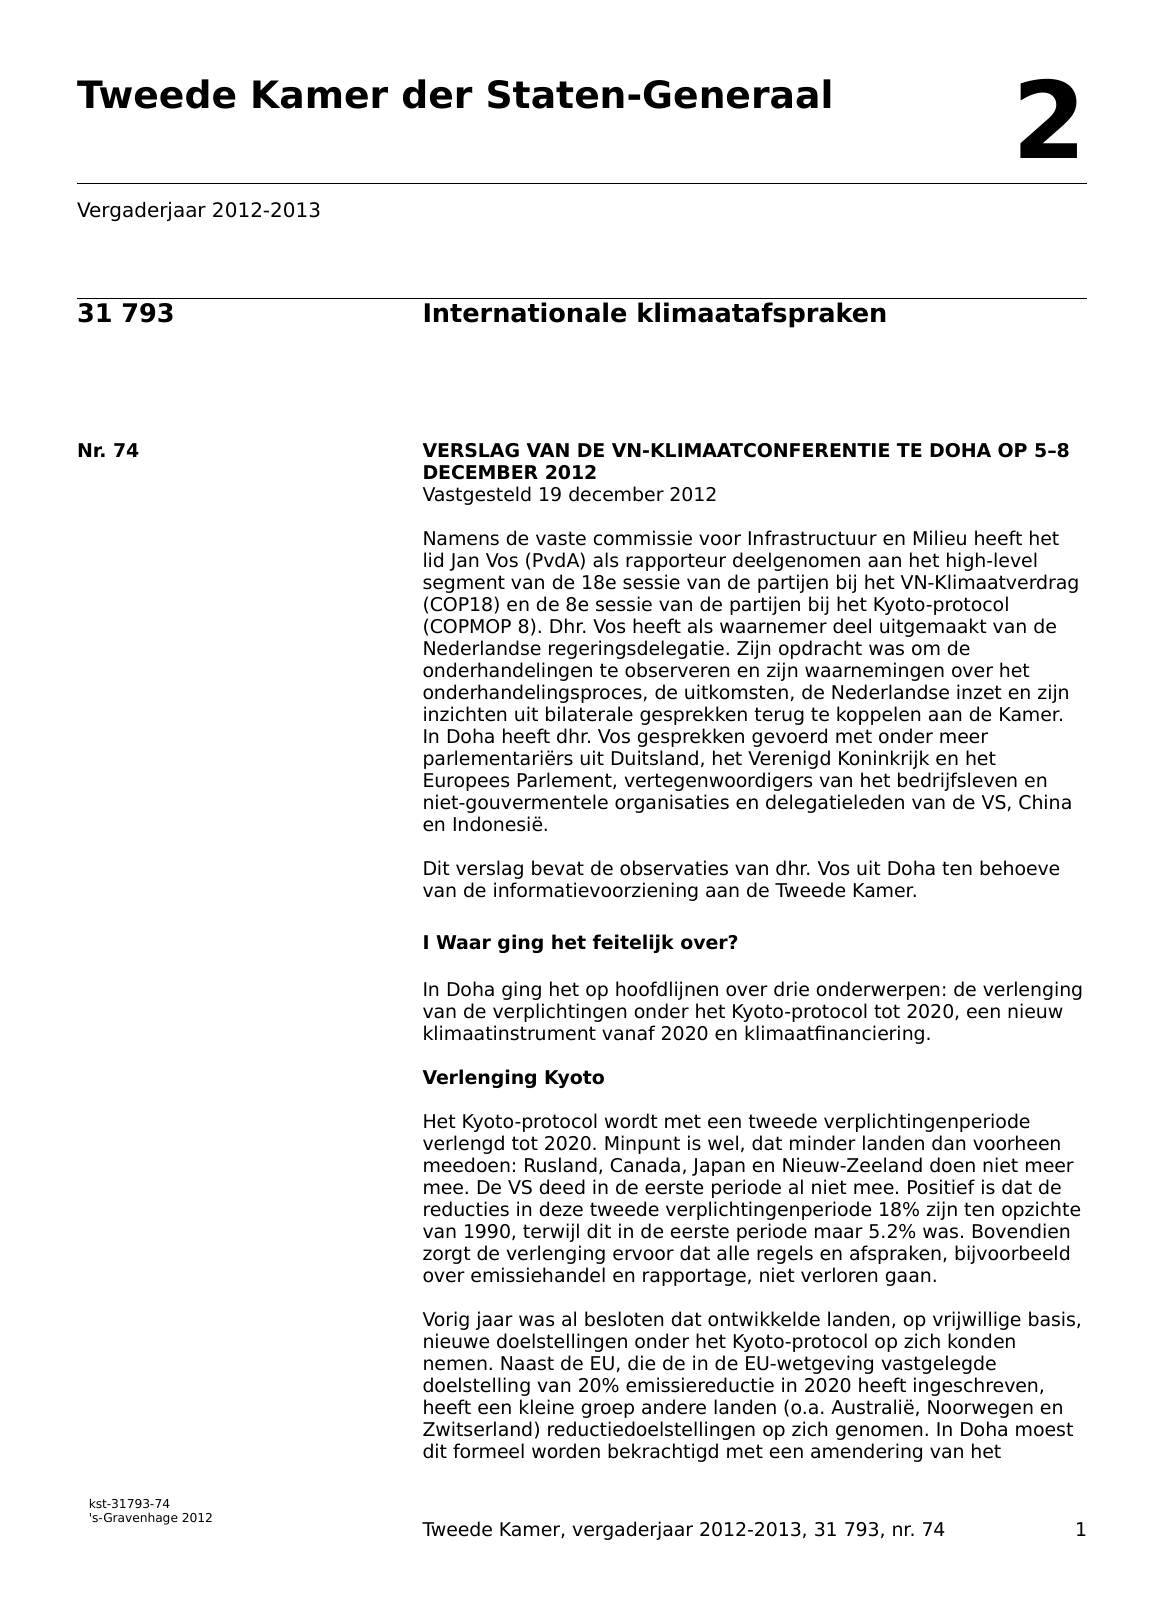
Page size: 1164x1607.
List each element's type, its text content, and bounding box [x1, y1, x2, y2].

text Dit verslag bevat de observaties van dhr. Vos uit Doha ten behoeve van de informatievoorziening aan de Tweede Kamer. [422, 858, 1087, 902]
text Vorig jaar was al besloten dat ontwikkelde landen, op vrijwillige basis, nieuwe doelstellingen onder het Kyoto-protocol op zich konden nemen. Naast de EU, die de in de EU-wetgeving vastgelegde doelstelling van 20% emissiereductie in 2020 heeft ingeschreven, heeft een kleine groep andere landen (o.a. Australië, Noorwegen en Zwitserland) reductiedoelstellingen op zich genomen. In Doha moest dit formeel worden bekrachtigd met een amendering van het [422, 1309, 1087, 1463]
text 's-Gravenhage 2012 [88, 1511, 323, 1525]
subtitle 31 793 Internationale klimaatafspraken [77, 299, 1087, 329]
table_cell Vergaderjaar 2012-2013 [77, 184, 1087, 298]
subtitle Verlenging Kyoto [422, 1067, 1087, 1089]
table_header 2 [886, 59, 1087, 183]
text Vastgesteld 19 december 2012 [422, 484, 1087, 506]
subtitle Nr. 74 VERSLAG VAN DE VN-KLIMAATCONFERENTIE TE DOHA OP 5–8 DECEMBER 2012 [77, 440, 1087, 484]
subtitle I Waar ging het feitelijk over? [422, 932, 1087, 954]
table_header Tweede Kamer der Staten-Generaal [77, 59, 886, 183]
text Namens de vaste commissie voor Infrastructuur en Milieu heeft het lid Jan Vos (PvdA) als rapporteur deelgenomen aan het high-level segment van de 18e sessie van de partijen bij het VN-Klimaatverdrag (COP18) en de 8e sessie van de partijen bij het Kyoto-protocol (COPMOP 8). Dhr. Vos heeft als waarnemer deel uitgemaakt van de Nederlandse regeringsdelegatie. Zijn opdracht was om de onderhandelingen te observeren en zijn waarnemingen over het onderhandelingsproces, de uitkomsten, de Nederlandse inzet en zijn inzichten uit bilaterale gesprekken terug te koppelen aan de Kamer. In Doha heeft dhr. Vos gesprekken gevoerd met onder meer parlementariërs uit Duitsland, het Verenigd Koninkrijk en het Europees Parlement, vertegenwoordigers van het bedrijfsleven en niet-gouvermentele organisaties en delegatieleden van de VS, China en Indonesië. [422, 528, 1087, 836]
text Het Kyoto-protocol wordt met een tweede verplichtingenperiode verlengd tot 2020. Minpunt is wel, dat minder landen dan voorheen meedoen: Rusland, Canada, Japan en Nieuw-Zeeland doen niet meer mee. De VS deed in de eerste periode al niet mee. Positief is dat de reducties in deze tweede verplichtingenperiode 18% zijn ten opzichte van 1990, terwijl dit in de eerste periode maar 5.2% was. Bovendien zorgt de verlenging ervoor dat alle regels en afspraken, bijvoorbeeld over emissiehandel en rapportage, niet verloren gaan. [422, 1111, 1087, 1287]
text kst-31793-74 [88, 1497, 323, 1511]
text In Doha ging het op hoofdlijnen over drie onderwerpen: de verlenging van de verplichtingen onder het Kyoto-protocol tot 2020, een nieuw klimaatinstrument vanaf 2020 en klimaatfinanciering. [422, 979, 1087, 1044]
